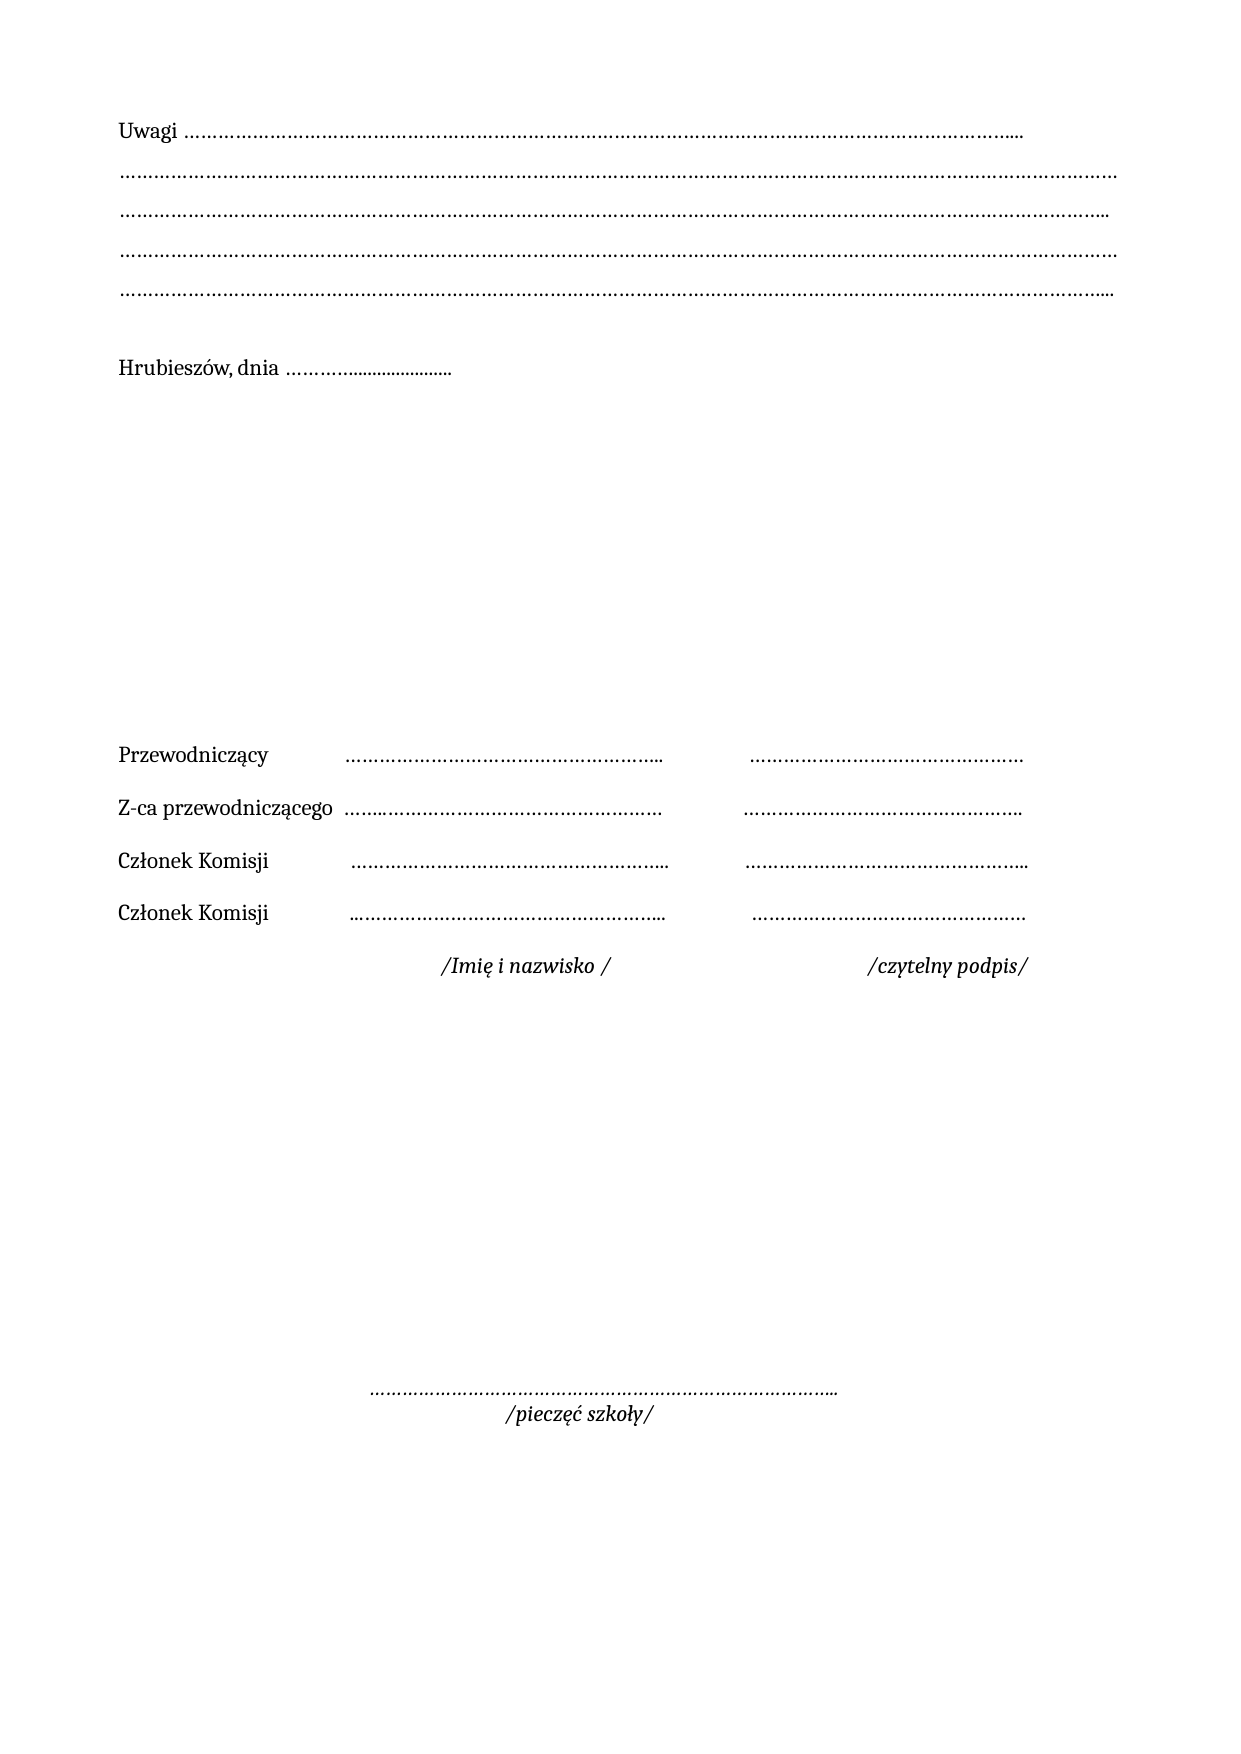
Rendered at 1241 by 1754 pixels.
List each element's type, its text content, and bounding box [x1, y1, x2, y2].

text Z-ca przewodniczącego ……..………………………………………… …………………………………………. [118, 795, 1122, 821]
text Hrubieszów, dnia …………..................... [118, 355, 1122, 381]
text Członek Komisji ...…………………………………………….. ………………………………………… [118, 900, 1122, 927]
text Członek Komisji ……………………………………………….. ………………………………………….. [118, 847, 1122, 874]
text ………………………………………………………………………………………………………………………………………………………………………………………………………………………………………………………………………………………………………………….. [118, 158, 1122, 223]
text /Imię i nazwisko / /czytelny podpis/ [118, 953, 1122, 979]
text Przewodniczący ……………………………………………….. ………………………………………… [118, 742, 1122, 768]
text /pieczęć szkoły/ [118, 1401, 1122, 1427]
text Uwagi ………………………………………………………………………………………………………………………………... [118, 118, 1122, 144]
text ………………………………………………………………………….. [118, 1374, 1122, 1401]
text …………………………………………………………………………………………………………………………………………………………………………………………………………………………………………………………………………………………………………………... [118, 237, 1122, 302]
